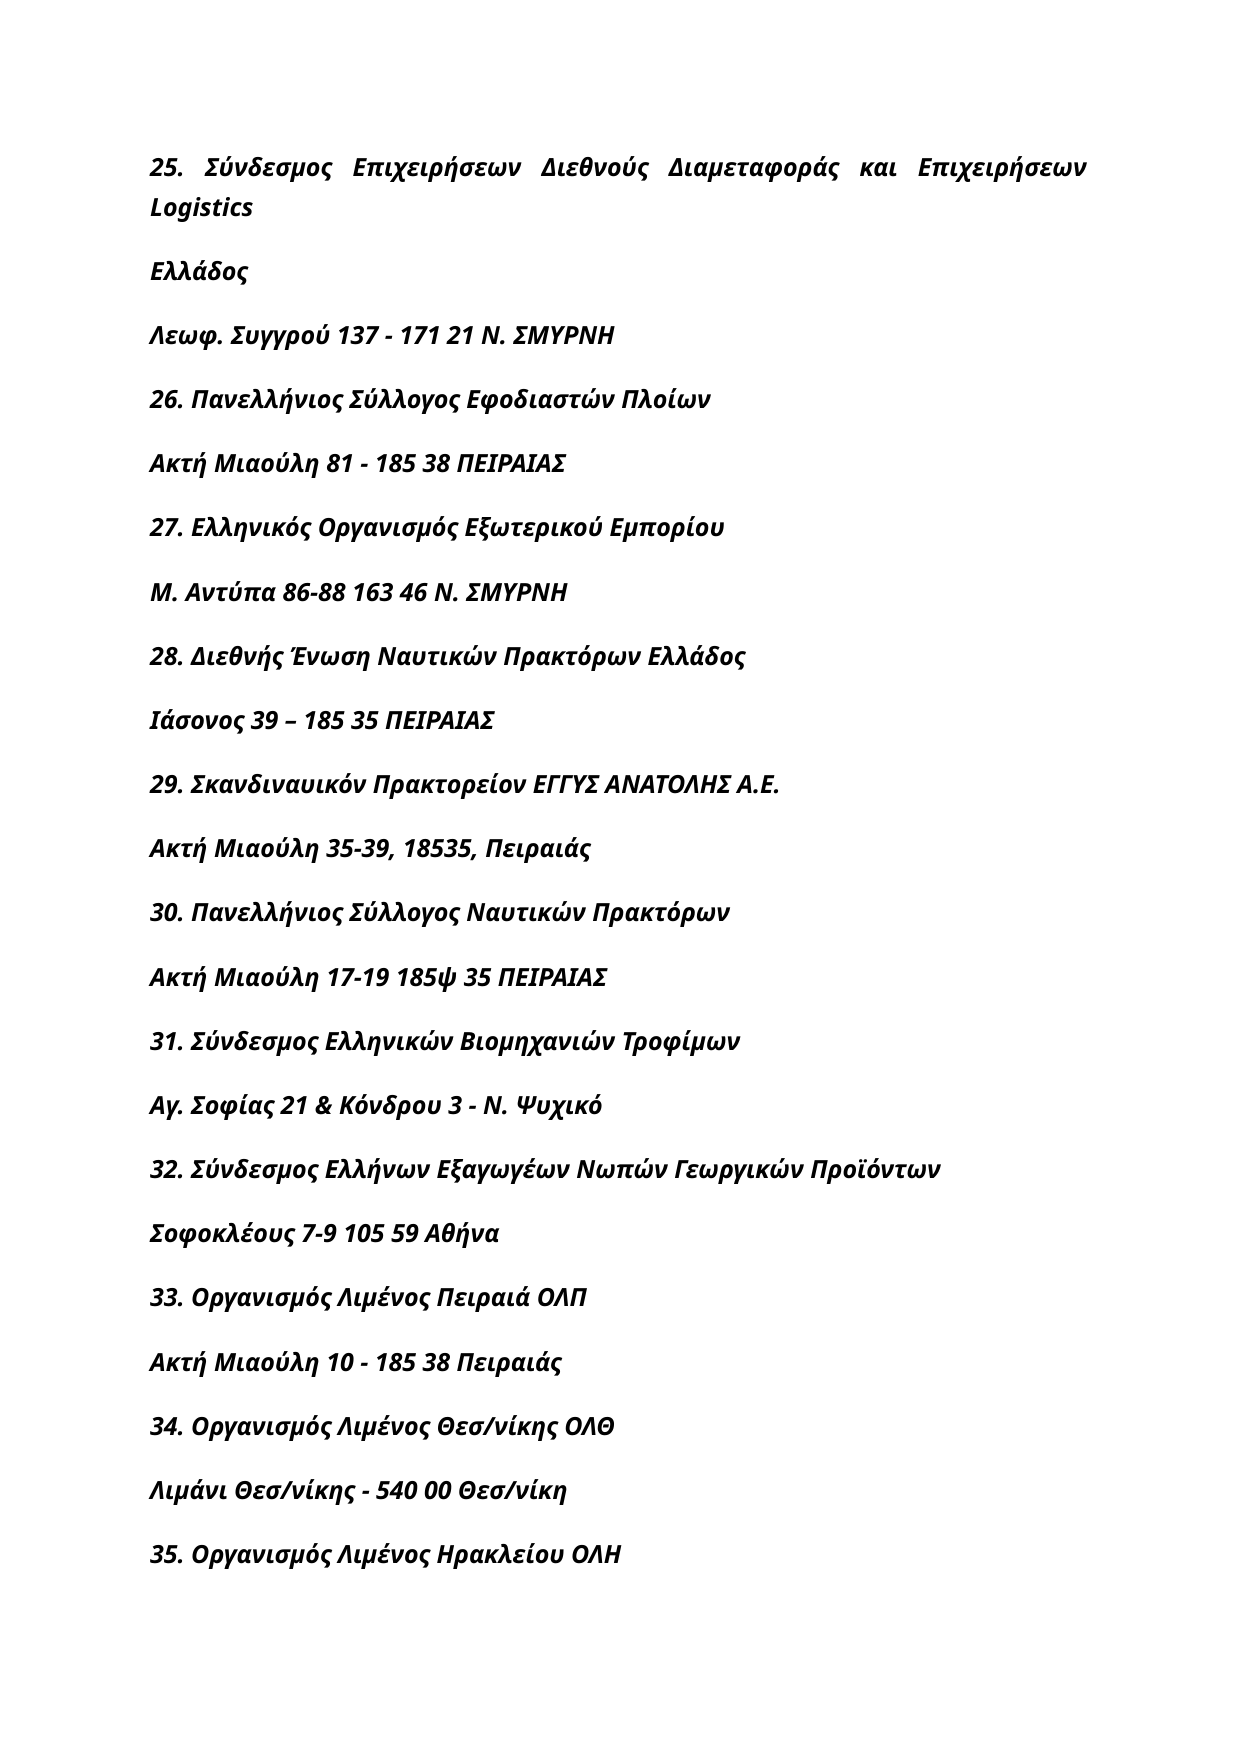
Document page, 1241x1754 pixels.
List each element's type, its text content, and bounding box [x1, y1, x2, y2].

text 27. Ελληνικός Οργανισμός Εξωτερικού Εμπορίου [150, 510, 1090, 544]
text Λεωφ. Συγγρού 137 - 171 21 Ν. ΣΜΥΡΝΗ [150, 317, 1090, 352]
text 33. Οργανισμός Λιμένος Πειραιά ΟΛΠ [150, 1280, 1090, 1314]
text 30. Πανελλήνιος Σύλλογος Ναυτικών Πρακτόρων [150, 895, 1090, 929]
text 26. Πανελλήνιος Σύλλογος Εφοδιαστών Πλοίων [150, 382, 1090, 416]
text Ακτή Μιαούλη 10 - 185 38 Πειραιάς [150, 1344, 1090, 1378]
text 25. Σύνδεσμος Επιχειρήσεων Διεθνούς Διαμεταφοράς και Επιχειρήσεων Logistics [150, 150, 1090, 223]
text 28. Διεθνής Ένωση Ναυτικών Πρακτόρων Ελλάδος [150, 638, 1090, 672]
text 34. Οργανισμός Λιμένος Θεσ/νίκης ΟΛΘ [150, 1408, 1090, 1442]
text Λιμάνι Θεσ/νίκης - 540 00 Θεσ/νίκη [150, 1472, 1090, 1507]
text Ακτή Μιαούλη 17-19 185ψ 35 ΠΕΙΡΑΙΑΣ [150, 959, 1090, 993]
text Ακτή Μιαούλη 81 - 185 38 ΠΕΙΡΑΙΑΣ [150, 446, 1090, 480]
text 35. Οργανισμός Λιμένος Ηρακλείου ΟΛΗ [150, 1537, 1090, 1571]
text Ιάσονος 39 – 185 35 ΠΕΙΡΑΙΑΣ [150, 702, 1090, 737]
text Σοφοκλέους 7-9 105 59 Αθήνα [150, 1216, 1090, 1250]
text Μ. Αντύπα 86-88 163 46 Ν. ΣΜΥΡΝΗ [150, 574, 1090, 608]
text 31. Σύνδεσμος Ελληνικών Βιομηχανιών Τροφίμων [150, 1023, 1090, 1057]
text Αγ. Σοφίας 21 & Κόνδρου 3 - Ν. Ψυχικό [150, 1087, 1090, 1122]
text 29. Σκανδιναυικόν Πρακτορείον ΕΓΓΥΣ ΑΝΑΤΟΛΗΣ Α.Ε. [150, 767, 1090, 801]
text 32. Σύνδεσμος Ελλήνων Εξαγωγέων Νωπών Γεωργικών Προϊόντων [150, 1152, 1090, 1186]
text Ελλάδος [150, 253, 1090, 287]
text Ακτή Μιαούλη 35-39, 18535, Πειραιάς [150, 831, 1090, 865]
